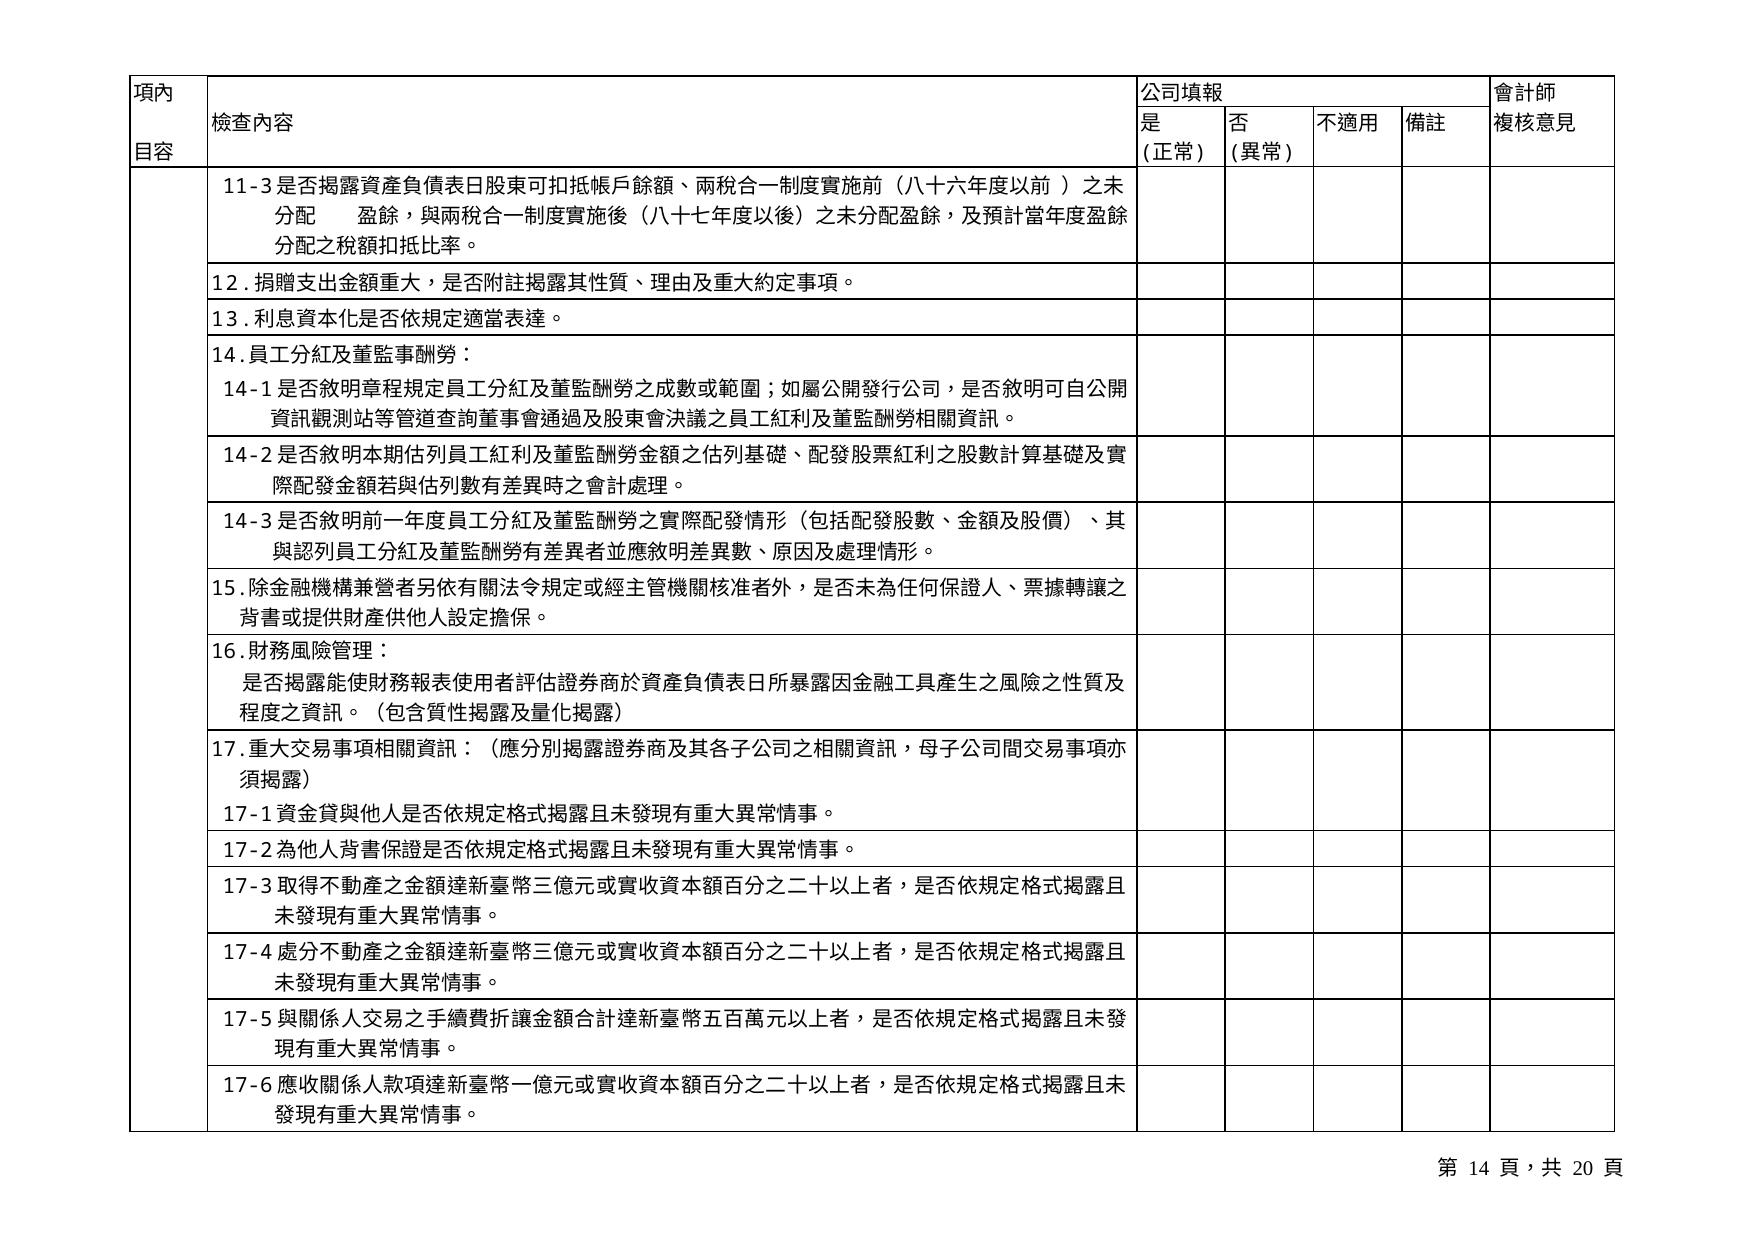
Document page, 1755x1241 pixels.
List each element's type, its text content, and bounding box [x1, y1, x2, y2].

table_cell [1314, 569, 1401, 634]
table_cell [1226, 264, 1313, 298]
table_cell [1403, 167, 1489, 262]
table_cell 14-2是否敘明本期估列員工紅利及董監酬勞金額之估列基礎、配發股票紅利之股數計算基礎及實際配發金額若與估列數有差異時之會計處理。 [208, 437, 1136, 501]
table_cell 不適用 [1314, 107, 1401, 166]
table_cell 檢查內容 [208, 106, 1136, 166]
table_cell [1314, 437, 1401, 501]
table_cell 否 (異常) [1226, 107, 1313, 166]
table_cell [1491, 437, 1614, 501]
table_cell [1226, 167, 1313, 262]
table_cell [1138, 934, 1224, 998]
table_cell [1138, 167, 1224, 262]
table_cell [1226, 336, 1313, 435]
table_cell [1491, 831, 1614, 866]
table_cell [1491, 635, 1614, 729]
table_cell [1491, 503, 1614, 567]
table_cell 15.除金融機構兼營者另依有關法令規定或經主管機關核准者外，是否未為任何保證人、票據轉讓之背書或提供財產供他人設定擔保。 [208, 569, 1136, 634]
table_cell [1491, 336, 1614, 435]
table_cell [1403, 1000, 1489, 1064]
table_cell [1226, 569, 1313, 634]
table_cell 14.員工分紅及董監事酬勞： 14-1是否敘明章程規定員工分紅及董監酬勞之成數或範圍；如屬公開發行公司，是否敘明可自公開資訊觀測站等管道查詢董事會通過及股東會決議之員工紅利及董監酬勞相關資訊。 [208, 336, 1136, 435]
table_cell 17-4處分不動產之金額達新臺幣三億元或實收資本額百分之二十以上者，是否依規定格式揭露且未發現有重大異常情事。 [208, 934, 1136, 998]
table_cell [1403, 264, 1489, 298]
table_header 公司填報 [1138, 77, 1489, 106]
table_cell [1403, 1066, 1489, 1131]
table_cell 17-5與關係人交易之手續費折讓金額合計達新臺幣五百萬元以上者，是否依規定格式揭露且未發現有重大異常情事。 [208, 1000, 1136, 1064]
table_cell 14-3是否敘明前一年度員工分紅及董監酬勞之實際配發情形（包括配發股數、金額及股價）、其與認列員工分紅及董監酬勞有差異者並應敘明差異數、原因及處理情形。 [208, 503, 1136, 567]
table_cell 13.利息資本化是否依規定適當表達。 [208, 300, 1136, 334]
table_cell [1138, 1000, 1224, 1064]
table_cell [1138, 264, 1224, 298]
table_cell [1314, 635, 1401, 729]
table_cell [1314, 731, 1401, 830]
table_cell [1314, 167, 1401, 262]
table_cell [1226, 934, 1313, 998]
table_cell [1226, 437, 1313, 501]
table_cell [1226, 1000, 1313, 1064]
table_cell [1226, 831, 1313, 866]
table_cell [1491, 1000, 1614, 1064]
table_cell 是 (正常) [1138, 107, 1224, 166]
table_cell [1138, 1066, 1224, 1131]
table_cell 17-3取得不動產之金額達新臺幣三億元或實收資本額百分之二十以上者，是否依規定格式揭露且未發現有重大異常情事。 [208, 867, 1136, 932]
table_cell [1314, 831, 1401, 866]
table_cell [1314, 867, 1401, 932]
table_cell [1403, 635, 1489, 729]
table_cell 17.重大交易事項相關資訊：（應分別揭露證券商及其各子公司之相關資訊，母子公司間交易事項亦須揭露） 17-1資金貸與他人是否依規定格式揭露且未發現有重大異常情事。 [208, 731, 1136, 830]
table_cell [1226, 635, 1313, 729]
table_header 會計師 [1491, 77, 1614, 106]
table_cell [1138, 300, 1224, 334]
table_cell [1138, 831, 1224, 866]
table_cell [1403, 437, 1489, 501]
table_cell [1403, 731, 1489, 830]
table_cell [1226, 1066, 1313, 1131]
table_cell [131, 168, 207, 1131]
table_cell [1491, 300, 1614, 334]
table_cell [1491, 731, 1614, 830]
table_cell [1403, 300, 1489, 334]
table_cell 複核意見 [1491, 106, 1614, 166]
table_cell [1491, 569, 1614, 634]
table_cell [1314, 336, 1401, 435]
table_cell [1138, 569, 1224, 634]
table_cell [1226, 731, 1313, 830]
table_cell [1314, 1000, 1401, 1064]
table_cell [1403, 503, 1489, 567]
table_cell [1138, 867, 1224, 932]
table_cell 16.財務風險管理： 是否揭露能使財務報表使用者評估證券商於資產負債表日所暴露因金融工具產生之風險之性質及程度之資訊。（包含質性揭露及量化揭露） [208, 635, 1136, 729]
table_cell 備註 [1403, 107, 1489, 166]
table_cell [1403, 934, 1489, 998]
table_cell [1403, 831, 1489, 866]
table_cell [1226, 300, 1313, 334]
table_cell [1314, 264, 1401, 298]
table_cell [1491, 1066, 1614, 1131]
table_cell [1491, 867, 1614, 932]
table_cell [1491, 934, 1614, 998]
table_cell [1491, 264, 1614, 298]
table_cell [1138, 731, 1224, 830]
table_header [208, 77, 1136, 106]
table_header 項內 [131, 76, 207, 106]
table_cell [1403, 867, 1489, 932]
table_cell [1138, 503, 1224, 567]
table_cell [1403, 569, 1489, 634]
table_cell [1491, 167, 1614, 262]
table_cell [1314, 503, 1401, 567]
table_cell [1314, 300, 1401, 334]
table_cell [1138, 336, 1224, 435]
table_cell [1403, 336, 1489, 435]
table_cell [1138, 437, 1224, 501]
table_cell [1138, 635, 1224, 729]
table_cell 12.捐贈支出金額重大，是否附註揭露其性質、理由及重大約定事項。 [208, 264, 1136, 298]
table_cell 11-3是否揭露資產負債表日股東可扣抵帳戶餘額、兩稅合一制度實施前（八十六年度以前 ）之未分配 盈餘，與兩稅合一制度實施後（八十七年度以後）之未分配盈餘，及預計當年度盈餘分配之稅額扣抵比率。 [208, 168, 1136, 262]
table_cell 17-6應收關係人款項達新臺幣一億元或實收資本額百分之二十以上者，是否依規定格式揭露且未發現有重大異常情事。 [208, 1066, 1136, 1131]
table_cell [1314, 934, 1401, 998]
table_cell 目容 [131, 106, 207, 166]
table_cell [1226, 867, 1313, 932]
table_cell 17-2為他人背書保證是否依規定格式揭露且未發現有重大異常情事。 [208, 831, 1136, 866]
table_cell [1314, 1066, 1401, 1131]
table_cell [1226, 503, 1313, 567]
